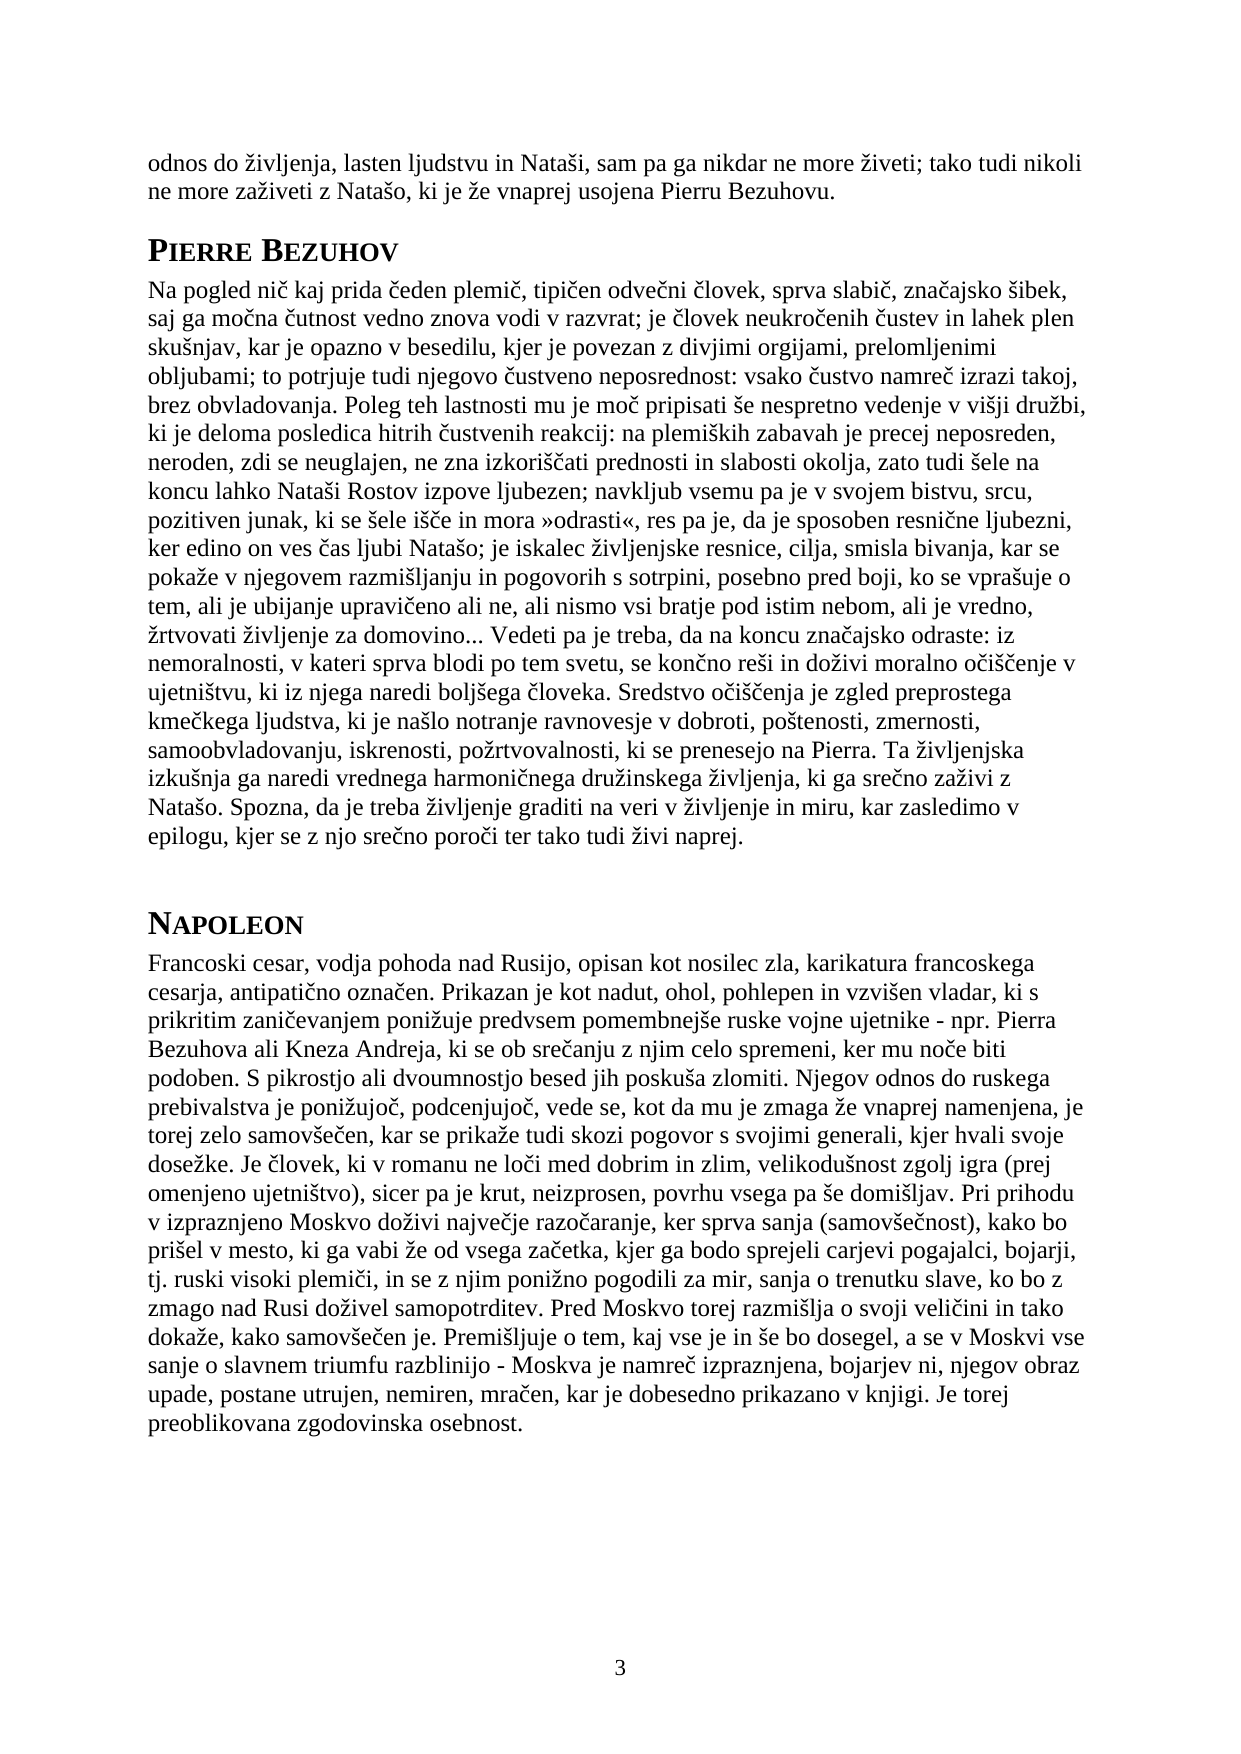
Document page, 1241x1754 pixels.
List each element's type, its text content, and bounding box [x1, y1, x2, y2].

subtitle Pierre Bezuhov [148, 230, 1092, 268]
text odnos do življenja, lasten ljudstvu in Nataši, sam pa ga nikdar ne more živeti; tako tudi nikoli ne more zaživeti z Natašo, ki je že vnaprej usojena Pierru Bezuhovu. [148, 148, 1092, 205]
text Na pogled nič kaj prida čeden plemič, tipičen odvečni človek, sprva slabič, značajsko šibek, saj ga močna čutnost vedno znova vodi v razvrat; je človek neukročenih čustev in lahek plen skušnjav, kar je opazno v besedilu, kjer je povezan z divjimi orgijami, prelomljenimi obljubami; to potrjuje tudi njegovo čustveno neposrednost: vsako čustvo namreč izrazi takoj, brez obvladovanja. Poleg teh lastnosti mu je moč pripisati še nespretno vedenje v višji družbi, ki je deloma posledica hitrih čustvenih reakcij: na plemiških zabavah je precej neposreden, neroden, zdi se neuglajen, ne zna izkoriščati prednosti in slabosti okolja, zato tudi šele na koncu lahko Nataši Rostov izpove ljubezen; navkljub vsemu pa je v svojem bistvu, srcu, pozitiven junak, ki se šele išče in mora »odrasti«, res pa je, da je sposoben resnične ljubezni, ker edino on ves čas ljubi Natašo; je iskalec življenjske resnice, cilja, smisla bivanja, kar se pokaže v njegovem razmišljanju in pogovorih s sotrpini, posebno pred boji, ko se vprašuje o tem, ali je ubijanje upravičeno ali ne, ali nismo vsi bratje pod istim nebom, ali je vredno, žrtvovati življenje za domovino... Vedeti pa je treba, da na koncu značajsko odraste: iz nemoralnosti, v kateri sprva blodi po tem svetu, se končno reši in doživi moralno očiščenje v ujetništvu, ki iz njega naredi boljšega človeka. Sredstvo očiščenja je zgled preprostega kmečkega ljudstva, ki je našlo notranje ravnovesje v dobroti, poštenosti, zmernosti, samoobvladovanju, iskrenosti, požrtvovalnosti, ki se prenesejo na Pierra. Ta življenjska izkušnja ga naredi vrednega harmoničnega družinskega življenja, ki ga srečno zaživi z Natašo. Spozna, da je treba življenje graditi na veri v življenje in miru, kar zasledimo v epilogu, kjer se z njo srečno poroči ter tako tudi živi naprej. [148, 275, 1092, 850]
subtitle Napoleon [148, 903, 1092, 942]
text Francoski cesar, vodja pohoda nad Rusijo, opisan kot nosilec zla, karikatura francoskega cesarja, antipatično označen. Prikazan je kot nadut, ohol, pohlepen in vzvišen vladar, ki s prikritim zaničevanjem ponižuje predvsem pomembnejše ruske vojne ujetnike - npr. Pierra Bezuhova ali Kneza Andreja, ki se ob srečanju z njim celo spremeni, ker mu noče biti podoben. S pikrostjo ali dvoumnostjo besed jih poskuša zlomiti. Njegov odnos do ruskega prebivalstva je ponižujoč, podcenjujoč, vede se, kot da mu je zmaga že vnaprej namenjena, je torej zelo samovšečen, kar se prikaže tudi skozi pogovor s svojimi generali, kjer hvali svoje dosežke. Je človek, ki v romanu ne loči med dobrim in zlim, velikodušnost zgolj igra (prej omenjeno ujetništvo), sicer pa je krut, neizprosen, povrhu vsega pa še domišljav. Pri prihodu v izpraznjeno Moskvo doživi največje razočaranje, ker sprva sanja (samovšečnost), kako bo prišel v mesto, ki ga vabi že od vsega začetka, kjer ga bodo sprejeli carjevi pogajalci, bojarji, tj. ruski visoki plemiči, in se z njim ponižno pogodili za mir, sanja o trenutku slave, ko bo z zmago nad Rusi doživel samopotrditev. Pred Moskvo torej razmišlja o svoji veličini in tako dokaže, kako samovšečen je. Premišljuje o tem, kaj vse je in še bo dosegel, a se v Moskvi vse sanje o slavnem triumfu razblinijo - Moskva je namreč izpraznjena, bojarjev ni, njegov obraz upade, postane utrujen, nemiren, mračen, kar je dobesedno prikazano v knjigi. Je torej preoblikovana zgodovinska osebnost. [148, 948, 1092, 1437]
